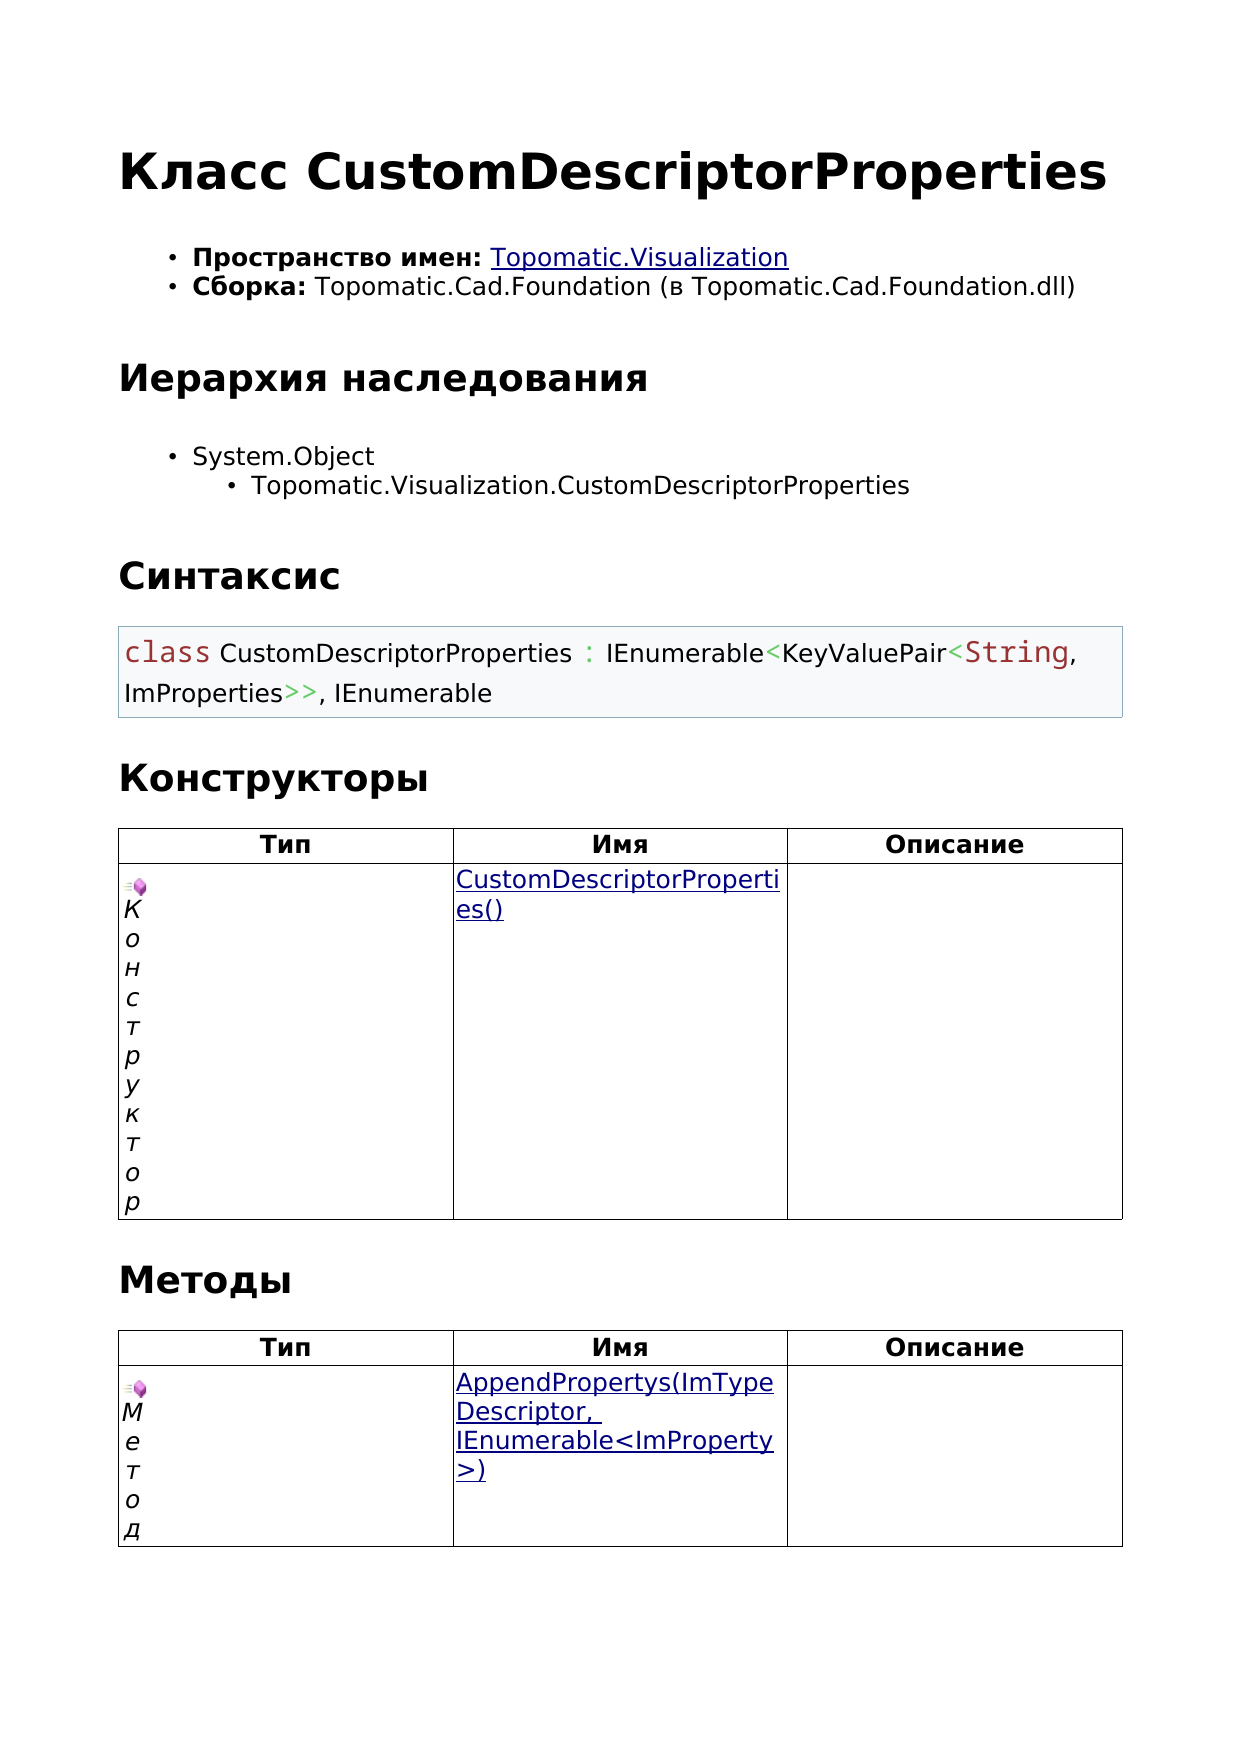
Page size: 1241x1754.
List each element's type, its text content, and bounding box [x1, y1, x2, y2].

picture [121, 878, 147, 896]
table_header Описание [788, 829, 1122, 863]
list Сборка: Topomatic.Cad.Foundation (в Topomatic.Cad.Foundation.dll) [177, 272, 1122, 302]
table_cell [788, 864, 1122, 1219]
subtitle Методы [118, 1259, 1122, 1303]
subtitle Конструкторы [118, 757, 1122, 800]
table_header Тип [119, 829, 453, 863]
picture [121, 1380, 147, 1398]
subtitle Иерархия наследования [118, 356, 1122, 400]
table_header Имя [454, 829, 787, 863]
subtitle Класс CustomDescriptorProperties [118, 143, 1122, 201]
list System.Object [177, 442, 1122, 471]
subtitle Синтаксис [118, 554, 1122, 598]
table_header class CustomDescriptorProperties : IEnumerable<KeyValuePair<String, ImProperties>>, IEnumerable [119, 627, 1122, 717]
list Пространство имен: Topomatic.Visualization [177, 243, 1122, 272]
table_header Имя [454, 1331, 787, 1365]
list Topomatic.Visualization.CustomDescriptorProperties [236, 471, 1122, 500]
table_cell CustomDescriptorProperties() [454, 864, 787, 1219]
table_cell [119, 864, 453, 1219]
table_cell [788, 1366, 1122, 1546]
table_cell [119, 1366, 453, 1546]
table_header Тип [119, 1331, 453, 1365]
table_cell AppendPropertys(ImTypeDescriptor, IEnumerable<ImProperty>) [454, 1366, 787, 1546]
table_header Описание [788, 1331, 1122, 1365]
